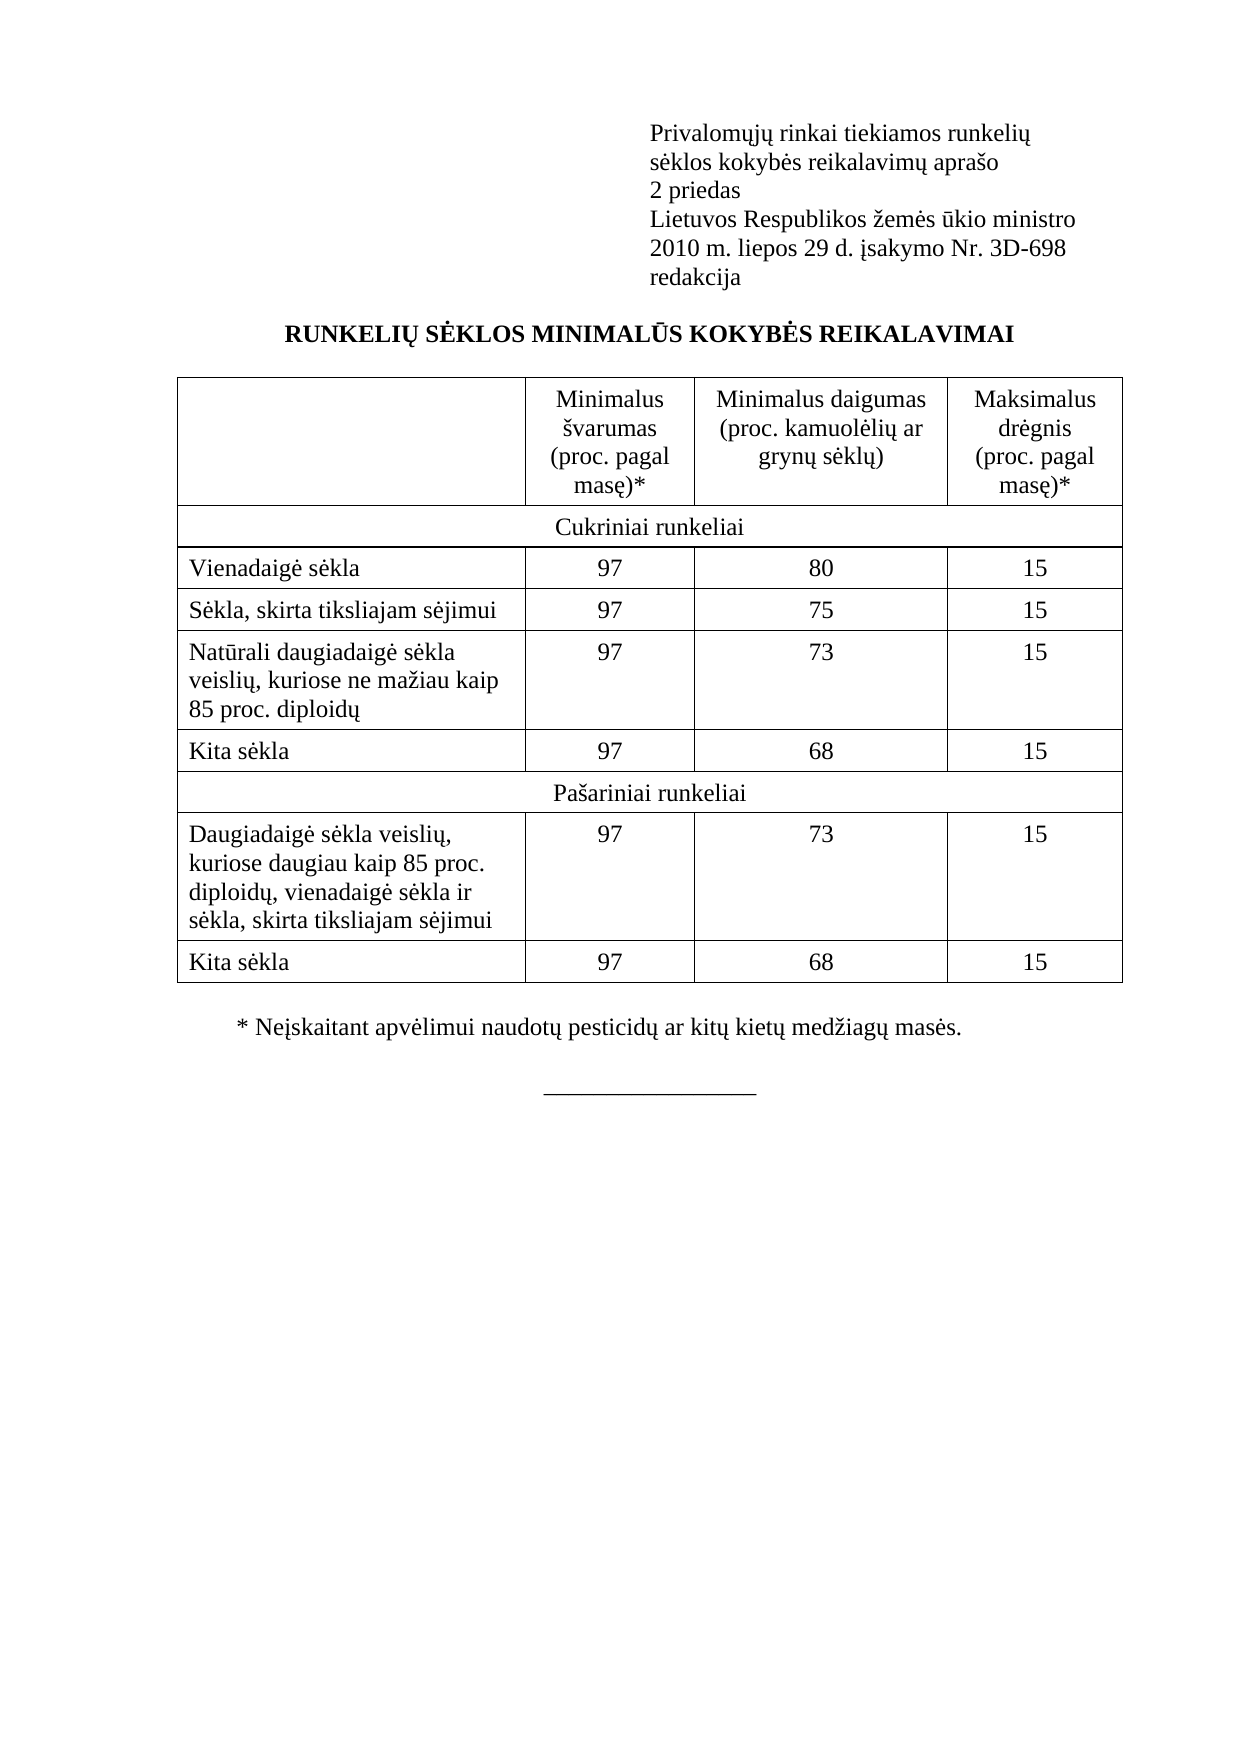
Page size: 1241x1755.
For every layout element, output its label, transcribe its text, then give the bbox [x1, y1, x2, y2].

table_header Minimalus daigumas (proc. kamuolėlių ar grynų sėklų) [695, 378, 947, 505]
table_cell 15 [948, 813, 1122, 940]
text 2010 m. liepos 29 d. įsakymo Nr. 3D-698 redakcija [649, 233, 1122, 291]
table_cell Cukriniai runkeliai [178, 506, 1122, 546]
table_cell Sėkla, skirta tiksliajam sėjimui [178, 589, 525, 630]
table_cell Kita sėkla [178, 730, 525, 771]
text * Neįskaitant apvėlimui naudotų pesticidų ar kitų kietų medžiagų masės. [177, 1012, 1122, 1040]
table_cell 73 [695, 813, 947, 940]
table_cell Natūrali daugiadaigė sėkla veislių, kuriose ne mažiau kaip 85 proc. diploidų [178, 631, 525, 729]
text RUNKELIŲ SĖKLOS MINIMALŪS KOKYBĖS REIKALAVIMAI [177, 319, 1122, 348]
table_cell 97 [526, 730, 694, 771]
table_cell 15 [948, 730, 1122, 771]
table_cell 15 [948, 548, 1122, 588]
table_cell 80 [695, 548, 947, 588]
text sėklos kokybės reikalavimų aprašo [649, 147, 1122, 176]
table_cell Pašariniai runkeliai [178, 772, 1122, 812]
table_cell Daugiadaigė sėkla veislių, kuriose daugiau kaip 85 proc. diploidų, vienadaigė sėkla ir sėkla, skirta tiksliajam sėjimui [178, 813, 525, 940]
table_cell 97 [526, 548, 694, 588]
table_cell 75 [695, 589, 947, 630]
table_cell Kita sėkla [178, 941, 525, 982]
table_cell 68 [695, 941, 947, 982]
table_cell 15 [948, 589, 1122, 630]
table_cell 73 [695, 631, 947, 729]
text _________________ [177, 1069, 1122, 1098]
table_cell 97 [526, 631, 694, 729]
table_header Minimalus švarumas (proc. pagal masę)* [526, 378, 694, 505]
text Privalomųjų rinkai tiekiamos runkelių [649, 118, 1122, 147]
text Lietuvos Respublikos žemės ūkio ministro [649, 204, 1122, 233]
table_cell 68 [695, 730, 947, 771]
table_cell 15 [948, 941, 1122, 982]
table_cell 97 [526, 941, 694, 982]
table_cell 97 [526, 589, 694, 630]
table_header Maksimalus drėgnis (proc. pagal masę)* [948, 378, 1122, 505]
table_cell Vienadaigė sėkla [178, 548, 525, 588]
table_cell 15 [948, 631, 1122, 729]
table_cell 97 [526, 813, 694, 940]
text 2 priedas [649, 176, 1122, 204]
table_header [178, 378, 525, 505]
